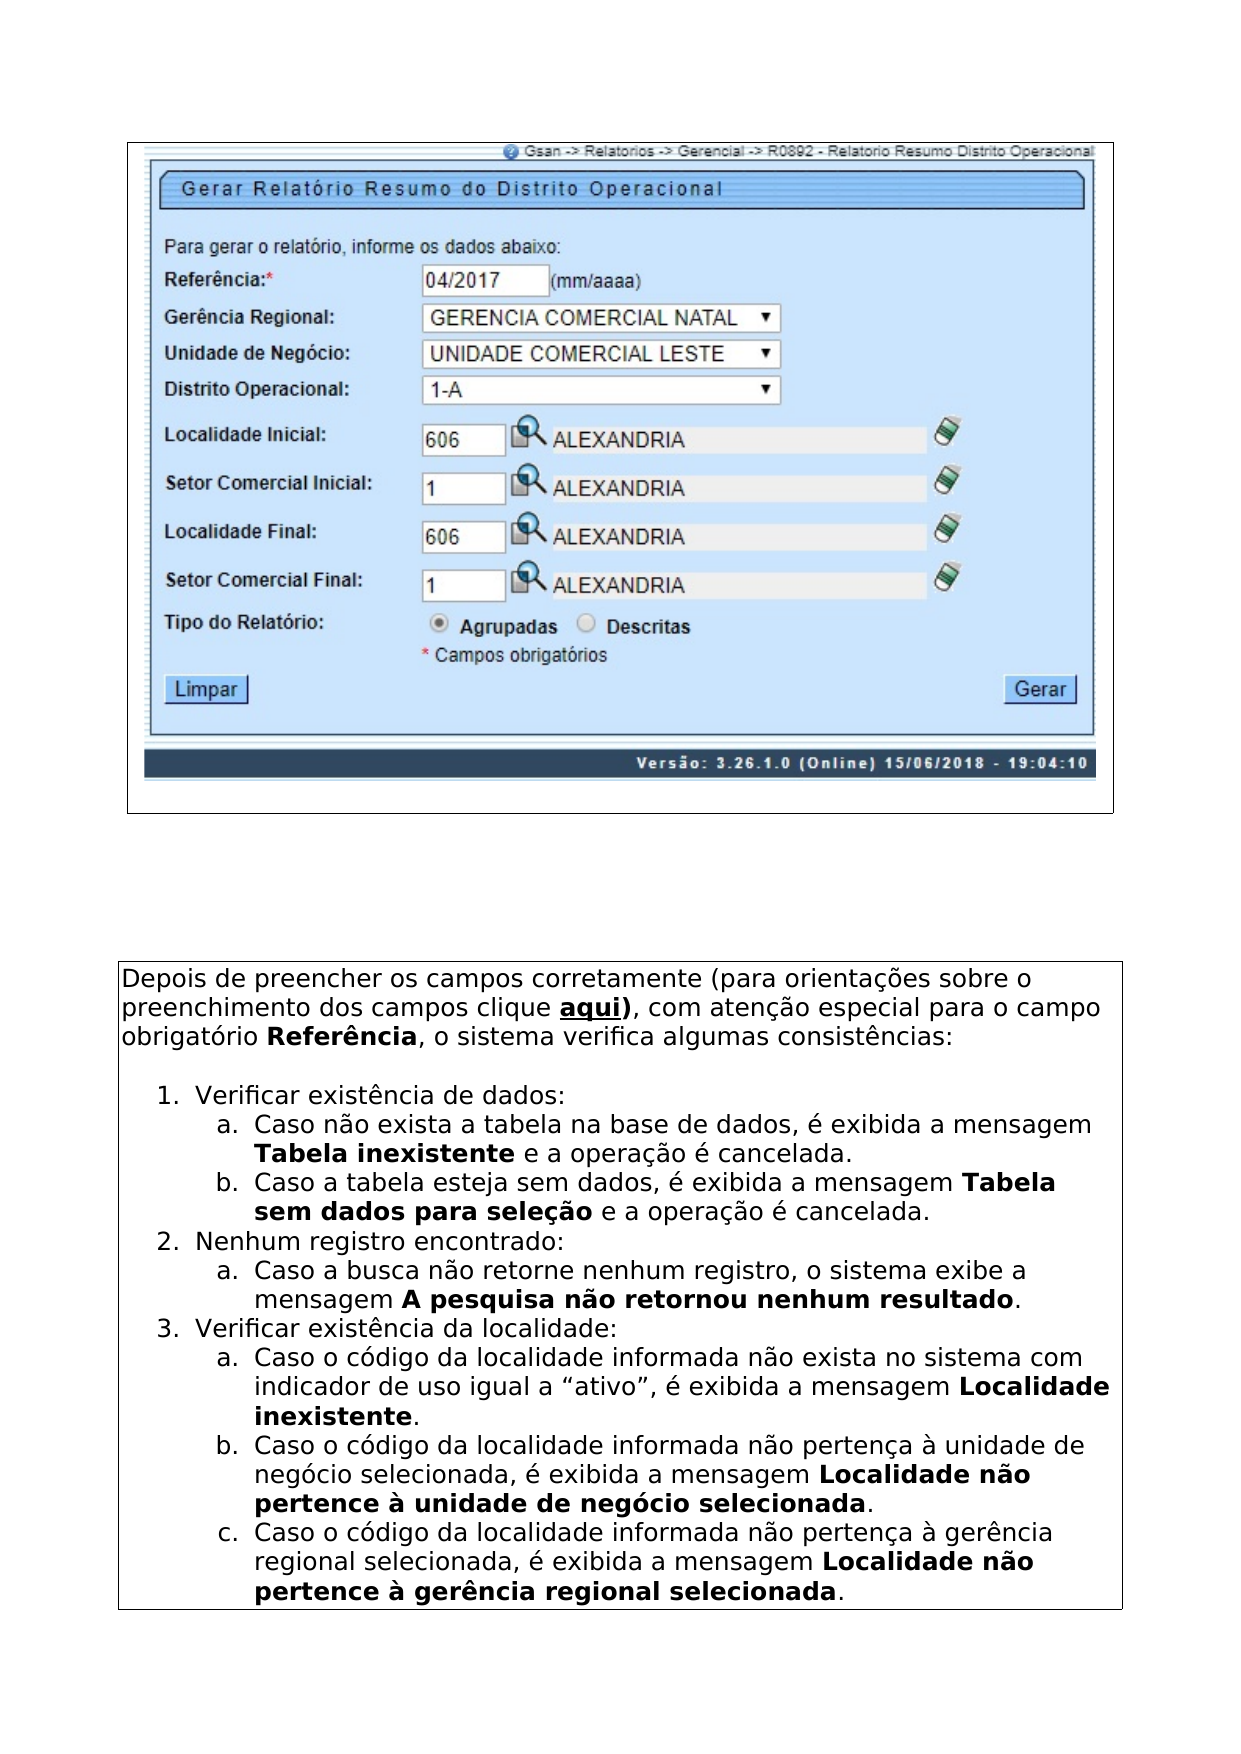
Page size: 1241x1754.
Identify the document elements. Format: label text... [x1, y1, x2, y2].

table_header Depois de preencher os campos corretamente (para orientações sobre o preenchimento dos campos clique aqui), com atenção especial para o campo obrigatório Referência, o sistema verifica algumas consistências: Verificar existência de dados: Caso não exista a tabela na base de dados, é exibida a mensagem Tabela inexistente e a operação é cancelada. Caso a tabela esteja sem dados, é exibida a mensagem Tabela sem dados para seleção e a operação é cancelada. Nenhum registro encontrado: Caso a busca não retorne nenhum registro, o sistema exibe a mensagem A pesquisa não retornou nenhum resultado. Verificar existência da localidade: Caso o código da localidade informada não exista no sistema com indicador de uso igual a “ativo”, é exibida a mensagem Localidade inexistente. Caso o código da localidade informada não pertença à unidade de negócio selecionada, é exibida a mensagem Localidade não pertence à unidade de negócio selecionada. Caso o código da localidade informada não pertença à gerência regional selecionada, é exibida a mensagem Localidade não pertence à gerência regional selecionada. Verificar existência do setor comercial: Caso o código do setor comercial informado não exista no sistema com indicador de uso igual a “ativo”, é exibida a mensagem Setor Comercial inexistente. Caso o código do setor comercial informado não pertença à localidade informada, é exibida a mensagem Setor Comercial não pertence à localidade informada. Verificar atributos inicial e final: Caso seja informado o atributo inicial e não seja informado o atributo final, é exibida a mensagem Informe final. Caso seja informado o atributo final e não seja informado o atributo inicial, é exibida a mensagem Informe inicial. Caso o conteúdo do atributo final seja menor (inferior, anterior) ao conteúdo do atributo inicial, é exibida a mensagem Final é menor que o Inicial. Totalizadores: Caso o indicador de tipo de relatório = agrupadas, é gerado o relatório descrito abaixo: Total Geral (Somatório de todos os distritos operacional para cada campo apresentado no relatório). Caso o indicador de tipo de relatório = descritas, é gerado o relatório descrito abaixo: Quando ocorrer a quebra/passagem das informações impressas de um Distrito Operacional para um outro Distrito, a aplicação apresenta um resumo das informações impressas para o distrito, de todos os campos do relatório. Quando ocorrer a quebra/passagem das informações impressas de uma Gerência Regional para outra Gerência, a aplicação apresenta um resumo das informações impressas para a gerência, de todos os campos do relatório. Total Geral (Somatório de todos os dados dos distritos, unidades e gerências para cada campo apresentado no relatório). Após essas validações, clique no botão . Em seguida, o sistema gera o relatório conforme os parâmetros informados. [119, 962, 1122, 1609]
table_header [128, 143, 1113, 813]
picture [144, 144, 1096, 781]
